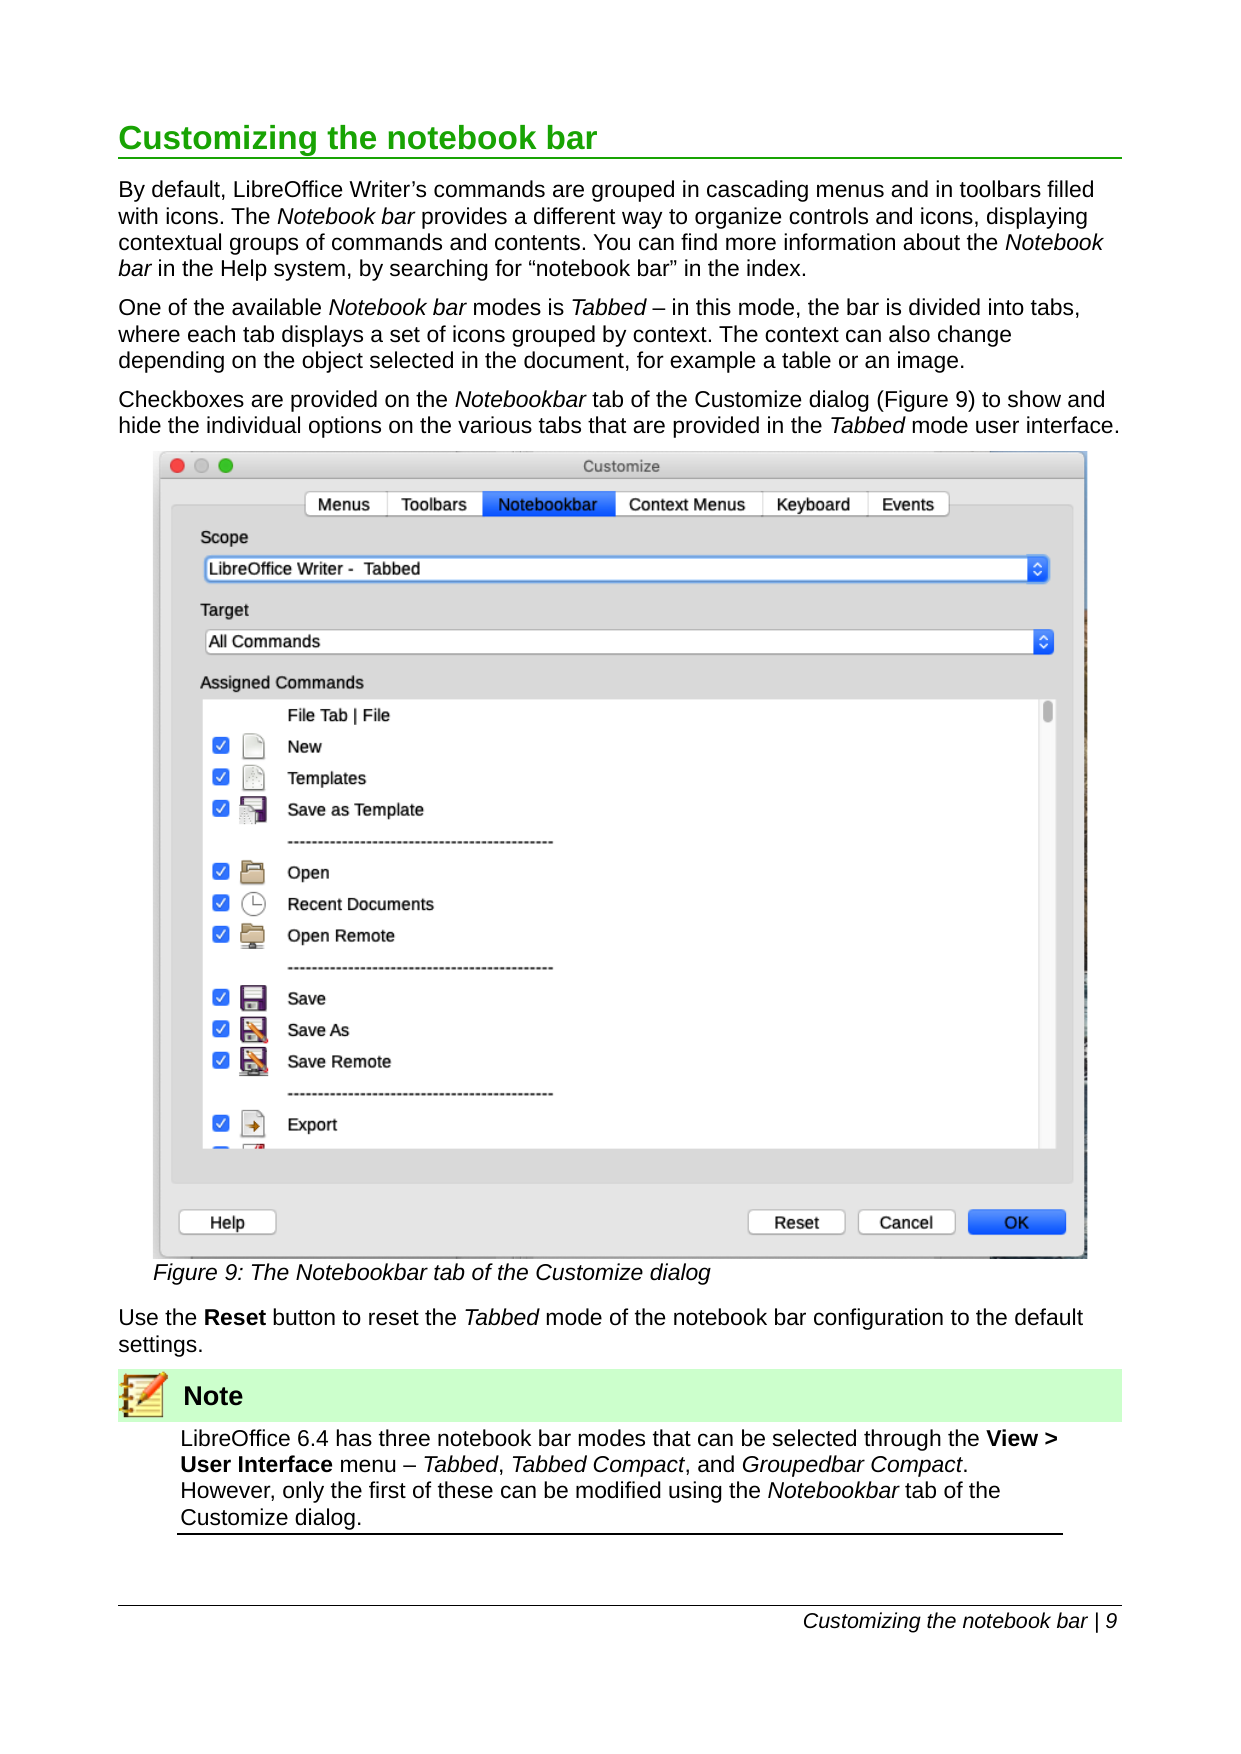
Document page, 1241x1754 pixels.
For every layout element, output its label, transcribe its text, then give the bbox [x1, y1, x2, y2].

text One of the available Notebook bar modes is Tabbed – in this mode, the bar is divided into tabs, where each tab displays a set of icons grouped by context. The context can also change depending on the object selected in the document, for example a table or an image. [118, 294, 1122, 373]
picture [119, 1370, 170, 1421]
text LibreOffice 6.4 has three notebook bar modes that can be selected through the View > User Interface menu – Tabbed, Tabbed Compact, and Groupedbar Compact. However, only the first of these can be modified using the Notebookbar tab of the Customize dialog. [177, 1422, 1063, 1533]
text Figure 9: The Notebookbar tab of the Customize dialog [153, 1259, 1087, 1285]
subtitle Customizing the notebook bar [118, 118, 1122, 157]
text By default, LibreOffice Writer’s commands are grouped in cascading menus and in toolbars filled with icons. The Notebook bar provides a different way to organize controls and icons, displaying contextual groups of commands and contents. You can find more information about the Notebook bar in the Help system, by searching for “notebook bar” in the index. [118, 176, 1122, 282]
text Use the Reset button to reset the Tabbed mode of the notebook bar configuration to the default settings. [118, 1304, 1122, 1357]
subtitle Note [118, 1369, 1122, 1422]
text Checkboxes are provided on the Notebookbar tab of the Customize dialog (Figure 9) to show and hide the individual options on the various tabs that are provided in the Tabbed mode user interface. [118, 386, 1122, 438]
picture [152, 451, 1088, 1259]
